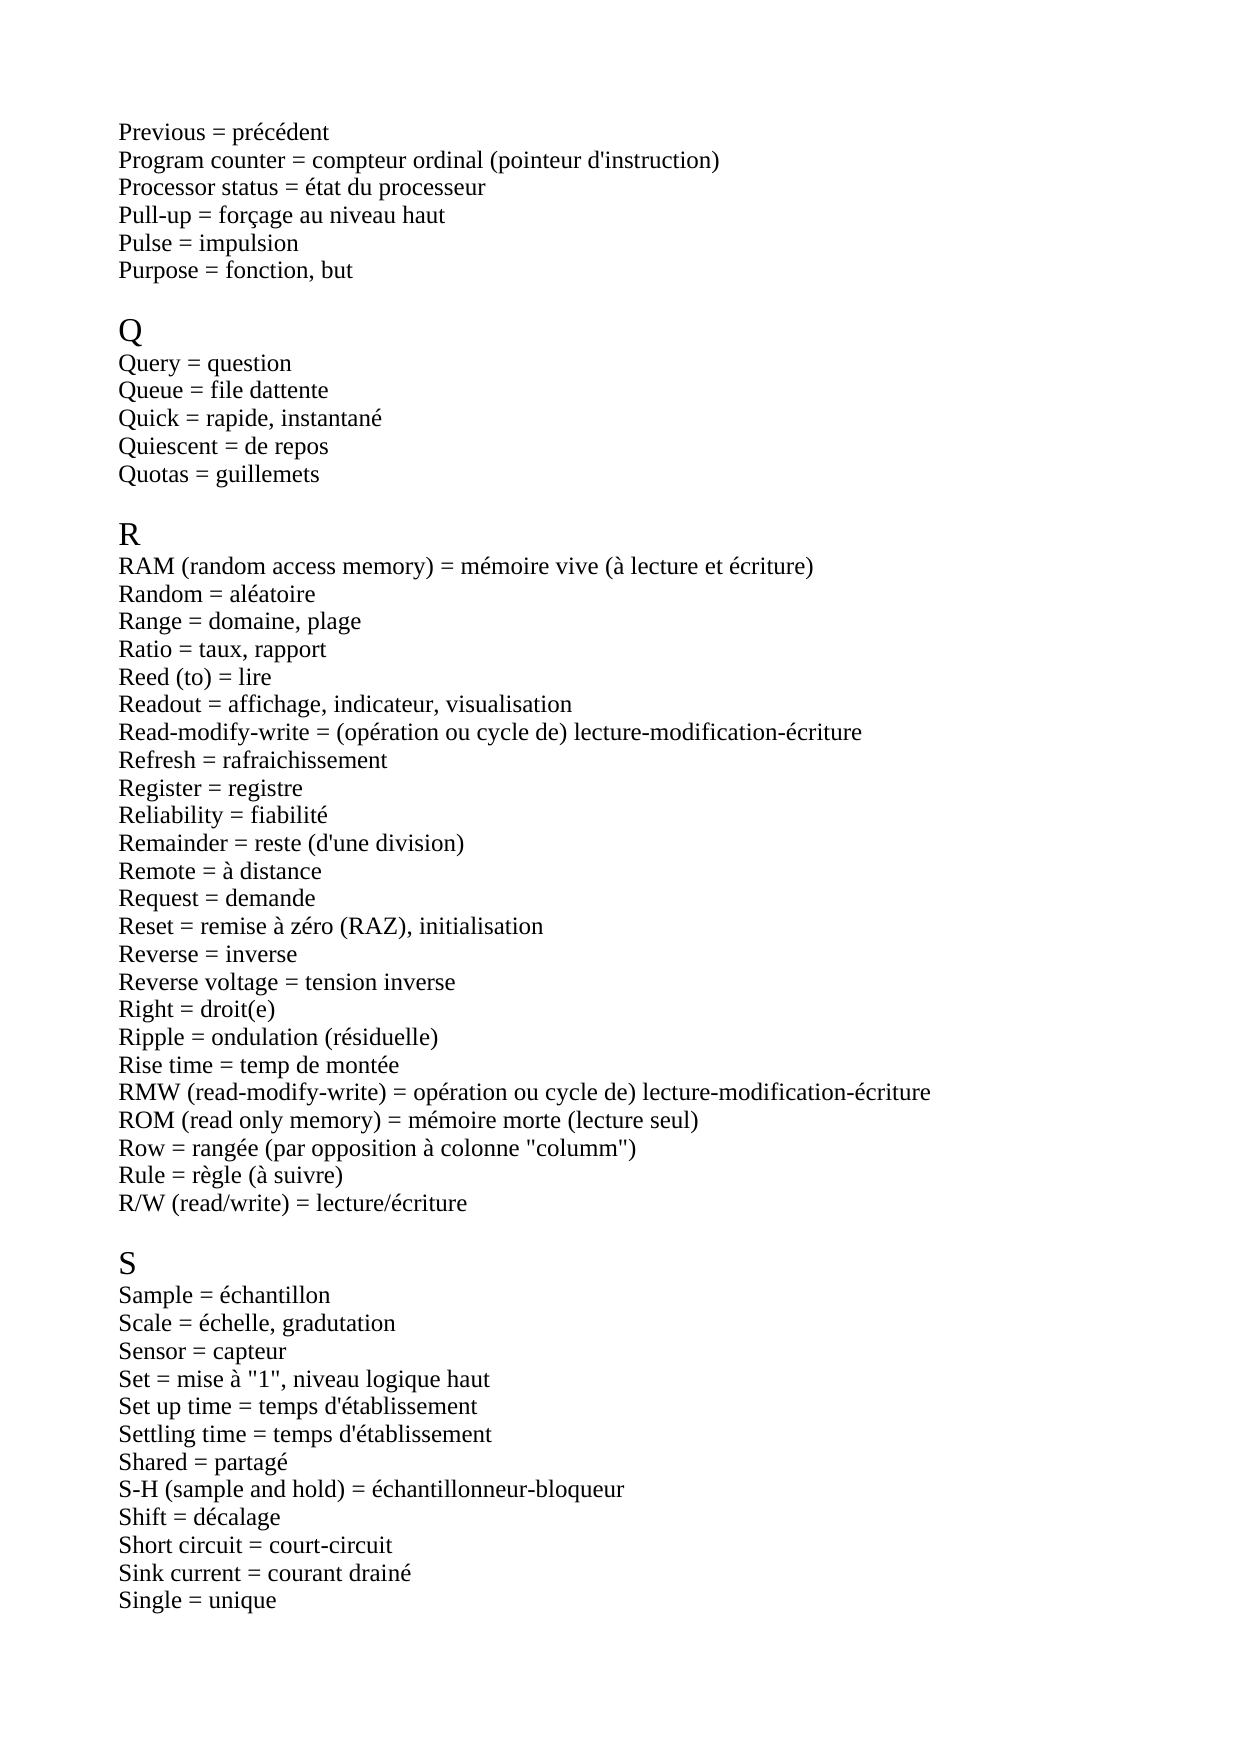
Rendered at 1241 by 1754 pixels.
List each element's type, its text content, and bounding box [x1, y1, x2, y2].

text Program counter = compteur ordinal (pointeur d'instruction) [118, 146, 1122, 173]
text Set up time = temps d'établissement [118, 1392, 1122, 1420]
text Register = registre [118, 774, 1122, 801]
text Refresh = rafraichissement [118, 746, 1122, 774]
text Purpose = fonction, but [118, 257, 1122, 284]
text Row = rangée (par opposition à colonne "columm") [118, 1134, 1122, 1162]
text Quick = rapide, instantané [118, 404, 1122, 432]
text Queue = file dattente [118, 377, 1122, 404]
text Sensor = capteur [118, 1337, 1122, 1365]
text Processor status = état du processeur [118, 173, 1122, 201]
text RMW (read-modify-write) = opération ou cycle de) lecture-modification-écriture [118, 1078, 1122, 1106]
text Random = aléatoire [118, 580, 1122, 607]
text Quiescent = de repos [118, 432, 1122, 460]
text S [118, 1245, 1122, 1282]
text Quotas = guillemets [118, 460, 1122, 487]
text Set = mise à "1", niveau logique haut [118, 1365, 1122, 1392]
text Reverse = inverse [118, 940, 1122, 968]
text Read-modify-write = (opération ou cycle de) lecture-modification-écriture [118, 718, 1122, 746]
text Shift = décalage [118, 1503, 1122, 1531]
text Reliability = fiabilité [118, 801, 1122, 829]
text Remote = à distance [118, 857, 1122, 884]
text Reed (to) = lire [118, 663, 1122, 691]
text Pulse = impulsion [118, 229, 1122, 257]
text ROM (read only memory) = mémoire morte (lecture seul) [118, 1106, 1122, 1134]
text Ratio = taux, rapport [118, 635, 1122, 663]
text S-H (sample and hold) = échantillonneur-bloqueur [118, 1476, 1122, 1503]
text Pull-up = forçage au niveau haut [118, 201, 1122, 229]
text Rise time = temp de montée [118, 1051, 1122, 1078]
text Query = question [118, 349, 1122, 377]
text RAM (random access memory) = mémoire vive (à lecture et écriture) [118, 552, 1122, 580]
text Ripple = ondulation (résiduelle) [118, 1023, 1122, 1051]
text Remainder = reste (d'une division) [118, 829, 1122, 857]
text R/W (read/write) = lecture/écriture [118, 1189, 1122, 1217]
text Reverse voltage = tension inverse [118, 968, 1122, 995]
text Range = domaine, plage [118, 607, 1122, 635]
text Sink current = courant drainé [118, 1559, 1122, 1586]
text Right = droit(e) [118, 995, 1122, 1023]
text Reset = remise à zéro (RAZ), initialisation [118, 912, 1122, 940]
text Scale = échelle, gradutation [118, 1309, 1122, 1337]
text Short circuit = court-circuit [118, 1531, 1122, 1559]
text R [118, 515, 1122, 552]
text Rule = règle (à suivre) [118, 1162, 1122, 1189]
text Q [118, 312, 1122, 349]
text Shared = partagé [118, 1448, 1122, 1476]
text Sample = échantillon [118, 1282, 1122, 1309]
text Readout = affichage, indicateur, visualisation [118, 691, 1122, 718]
text Request = demande [118, 884, 1122, 912]
text Settling time = temps d'établissement [118, 1420, 1122, 1448]
text Previous = précédent [118, 118, 1122, 146]
text Single = unique [118, 1586, 1122, 1614]
